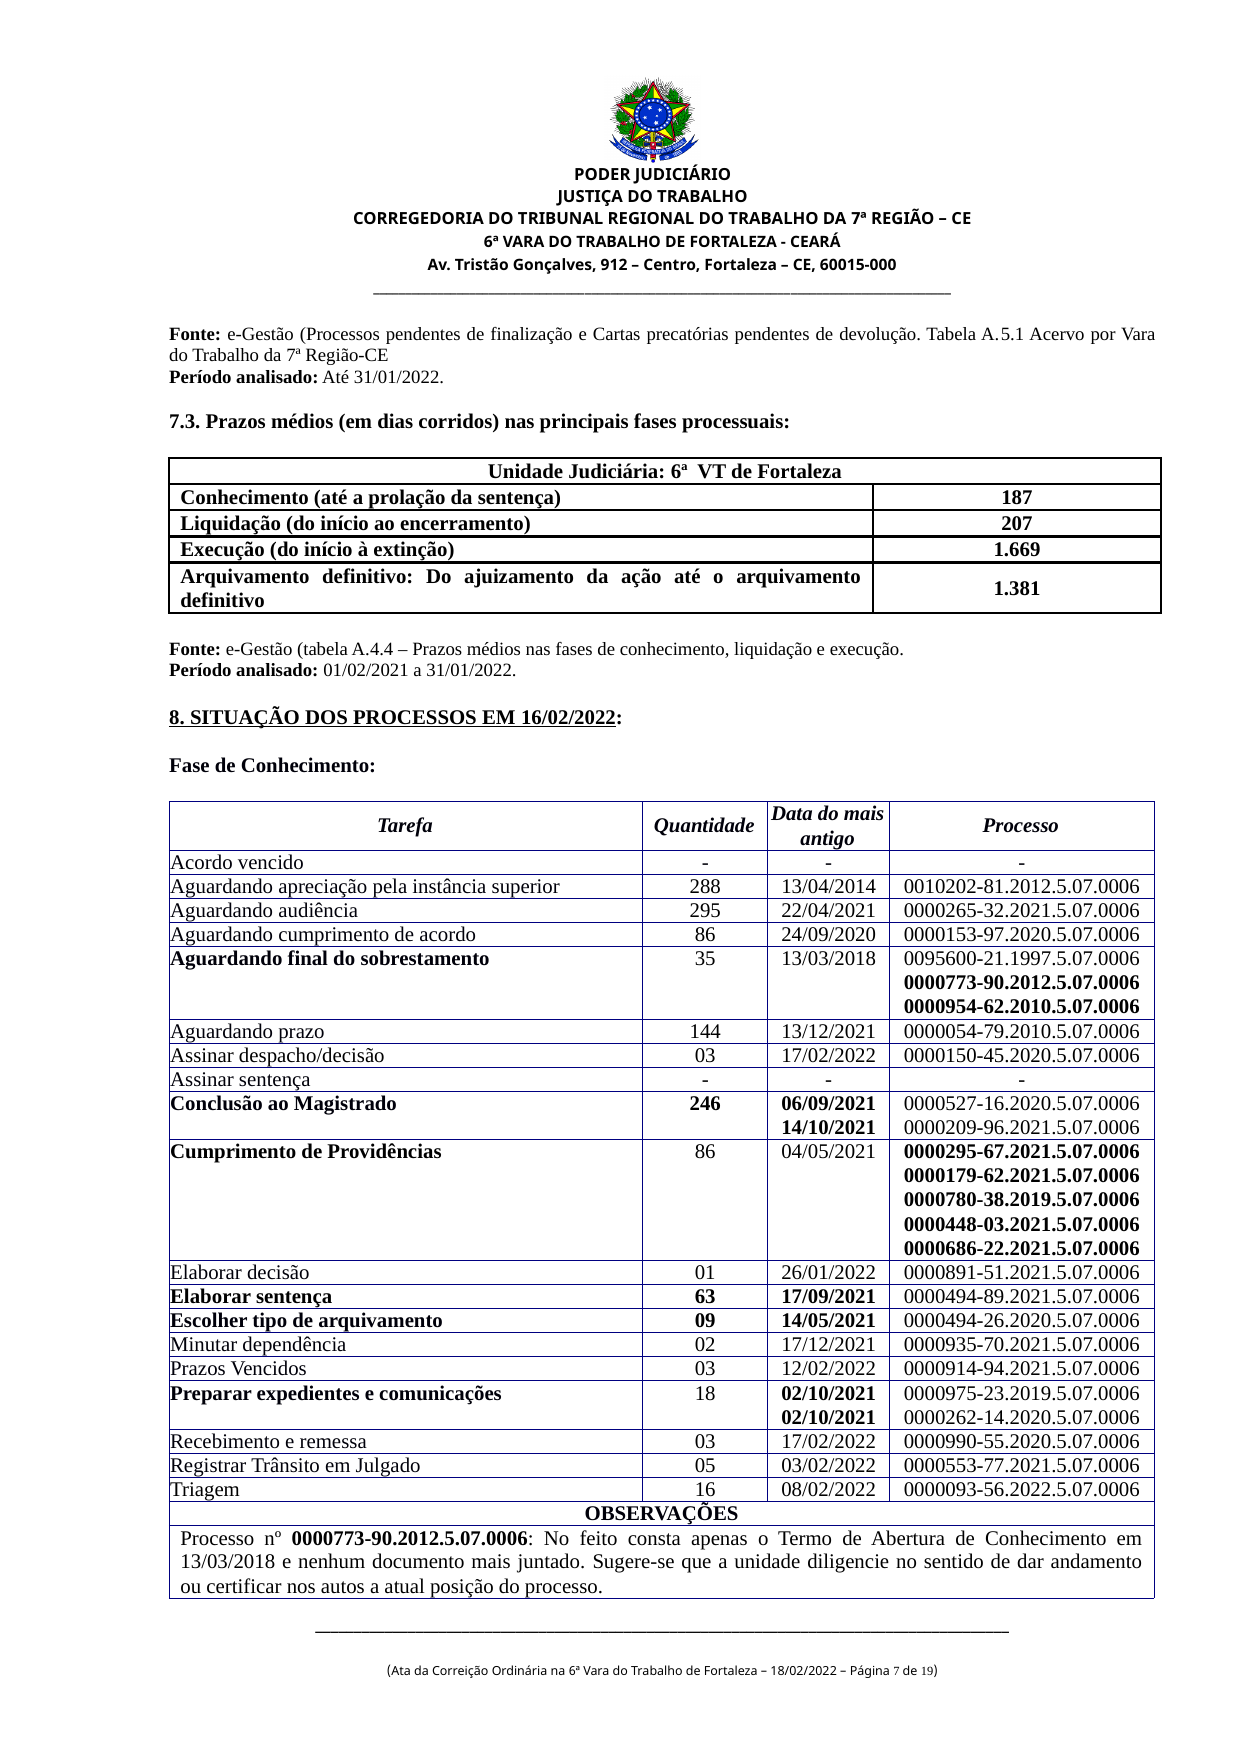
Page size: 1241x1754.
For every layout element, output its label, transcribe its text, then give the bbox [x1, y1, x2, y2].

table_cell 03/02/2022 [768, 1454, 889, 1477]
table_cell 0000494-26.2020.5.07.0006 [890, 1309, 1154, 1332]
table_cell 01 [643, 1261, 767, 1284]
table_cell 14/05/2021 [768, 1309, 889, 1332]
table_cell Triagem [170, 1478, 642, 1501]
table_cell 0000150-45.2020.5.07.0006 [890, 1044, 1154, 1067]
table_cell 86 [643, 1140, 767, 1259]
table_cell Aguardando audiência [170, 899, 642, 922]
table_cell 0095600-21.1997.5.07.0006 0000773-90.2012.5.07.0006 0000954-62.2010.5.07.0006 [890, 947, 1154, 1018]
table_cell 0000093-56.2022.5.07.0006 [890, 1478, 1154, 1501]
picture [604, 75, 700, 164]
table_cell Aguardando prazo [170, 1020, 642, 1043]
table_cell 288 [643, 875, 767, 898]
table_cell 0000553-77.2021.5.07.0006 [890, 1454, 1154, 1477]
table_cell 16 [643, 1478, 767, 1501]
table_cell Conclusão ao Magistrado [170, 1092, 642, 1139]
table_cell 187 [874, 485, 1160, 509]
table_cell 12/02/2022 [768, 1357, 889, 1380]
table_cell - [768, 851, 889, 874]
table_cell - [643, 851, 767, 874]
table_cell Recebimento e remessa [170, 1430, 642, 1453]
table_cell - [890, 1068, 1154, 1091]
table_cell 0010202-81.2012.5.07.0006 [890, 875, 1154, 898]
table_cell Liquidação (do início ao encerramento) [170, 511, 872, 535]
table_cell - [768, 1068, 889, 1091]
table_cell 17/02/2022 [768, 1044, 889, 1067]
table_cell 24/09/2020 [768, 923, 889, 946]
table_cell 1.669 [874, 538, 1160, 561]
table_cell Assinar despacho/decisão [170, 1044, 642, 1067]
table_cell 246 [643, 1092, 767, 1139]
table_cell - [643, 1068, 767, 1091]
table_cell 13/04/2014 [768, 875, 889, 898]
table_cell Conhecimento (até a prolação da sentença) [170, 485, 872, 509]
table_cell Elaborar decisão [170, 1261, 642, 1284]
text 7.3. Prazos médios (em dias corridos) nas principais fases processuais: [169, 409, 1155, 433]
table_cell Escolher tipo de arquivamento [170, 1309, 642, 1332]
table_cell Aguardando apreciação pela instância superior [170, 875, 642, 898]
table_cell 0000990-55.2020.5.07.0006 [890, 1430, 1154, 1453]
table_cell 17/02/2022 [768, 1430, 889, 1453]
table_cell 86 [643, 923, 767, 946]
table_cell Aguardando final do sobrestamento [170, 947, 642, 1018]
table_cell 08/02/2022 [768, 1478, 889, 1501]
table_cell 17/09/2021 [768, 1285, 889, 1308]
table_cell Execução (do início à extinção) [170, 538, 872, 561]
text Período analisado: Até 31/01/2022. [169, 366, 1155, 387]
table_header Processo [890, 802, 1154, 849]
table_cell 02/10/2021 02/10/2021 [768, 1381, 889, 1429]
table_header Unidade Judiciária: 6ª VT de Fortaleza [170, 459, 1160, 483]
table_cell 17/12/2021 [768, 1333, 889, 1356]
table_cell Assinar sentença [170, 1068, 642, 1091]
table_cell 35 [643, 947, 767, 1018]
table_cell Cumprimento de Providências [170, 1140, 642, 1259]
table_cell 63 [643, 1285, 767, 1308]
table_cell 13/03/2018 [768, 947, 889, 1018]
table_cell Aguardando cumprimento de acordo [170, 923, 642, 946]
text Período analisado: 01/02/2021 a 31/01/2022. [169, 659, 1155, 681]
table_header Tarefa [170, 802, 642, 849]
table_cell Registrar Trânsito em Julgado [170, 1454, 642, 1477]
table_header Quantidade [643, 802, 767, 849]
table_cell 18 [643, 1381, 767, 1429]
table_cell 03 [643, 1044, 767, 1067]
table_cell 0000153-97.2020.5.07.0006 [890, 923, 1154, 946]
table_cell 0000975-23.2019.5.07.0006 0000262-14.2020.5.07.0006 [890, 1381, 1154, 1429]
table_cell 0000295-67.2021.5.07.0006 0000179-62.2021.5.07.0006 0000780-38.2019.5.07.0006 0000448-03.2021.5.07.0006 0000686-22.2021.5.07.0006 [890, 1140, 1154, 1259]
table_cell 0000914-94.2021.5.07.0006 [890, 1357, 1154, 1380]
table_cell 0000891-51.2021.5.07.0006 [890, 1261, 1154, 1284]
table_cell 207 [874, 511, 1160, 535]
table_header Data do mais antigo [768, 802, 889, 849]
table_cell 0000494-89.2021.5.07.0006 [890, 1285, 1154, 1308]
text 8. SITUAÇÃO DOS PROCESSOS EM 16/02/2022: [169, 705, 1155, 729]
table_cell 144 [643, 1020, 767, 1043]
table_cell 04/05/2021 [768, 1140, 889, 1259]
table_cell 0000935-70.2021.5.07.0006 [890, 1333, 1154, 1356]
table_cell 0000265-32.2021.5.07.0006 [890, 899, 1154, 922]
table_cell 22/04/2021 [768, 899, 889, 922]
table_cell Elaborar sentença [170, 1285, 642, 1308]
table_cell 0000527-16.2020.5.07.0006 0000209-96.2021.5.07.0006 [890, 1092, 1154, 1139]
table_cell Minutar dependência [170, 1333, 642, 1356]
table_cell 03 [643, 1430, 767, 1453]
table_cell Prazos Vencidos [170, 1357, 642, 1380]
table_cell Arquivamento definitivo: Do ajuizamento da ação até o arquivamento definitivo [170, 564, 872, 612]
table_cell 03 [643, 1357, 767, 1380]
table_cell 26/01/2022 [768, 1261, 889, 1284]
table_cell Acordo vencido [170, 851, 642, 874]
table_cell - [890, 851, 1154, 874]
table_cell 06/09/2021 14/10/2021 [768, 1092, 889, 1139]
text Fonte: e-Gestão (tabela A.4.4 – Prazos médios nas fases de conhecimento, liquidação e execução. [169, 638, 1155, 659]
table_cell 13/12/2021 [768, 1020, 889, 1043]
table_cell 295 [643, 899, 767, 922]
text Fase de Conhecimento: [169, 753, 1155, 777]
text Fonte: e-Gestão (Processos pendentes de finalização e Cartas precatórias pendentes de devolução. Tabela A.5.1 Acervo por Vara do Trabalho da 7ª Região-CE [169, 322, 1155, 366]
table_cell 1.381 [874, 564, 1160, 612]
table_cell Preparar expedientes e comunicações [170, 1381, 642, 1429]
table_cell 05 [643, 1454, 767, 1477]
table_cell Processo nº 0000773-90.2012.5.07.0006: No feito consta apenas o Termo de Abertura de Conhecimento em 13/03/2018 e nenhum documento mais juntado. Sugere-se que a unidade diligencie no sentido de dar andamento ou certificar nos autos a atual posição do processo. [170, 1526, 1154, 1598]
table_cell OBSERVAÇÕES [170, 1502, 1154, 1525]
table_cell 02 [643, 1333, 767, 1356]
table_cell 09 [643, 1309, 767, 1332]
table_cell 0000054-79.2010.5.07.0006 [890, 1020, 1154, 1043]
